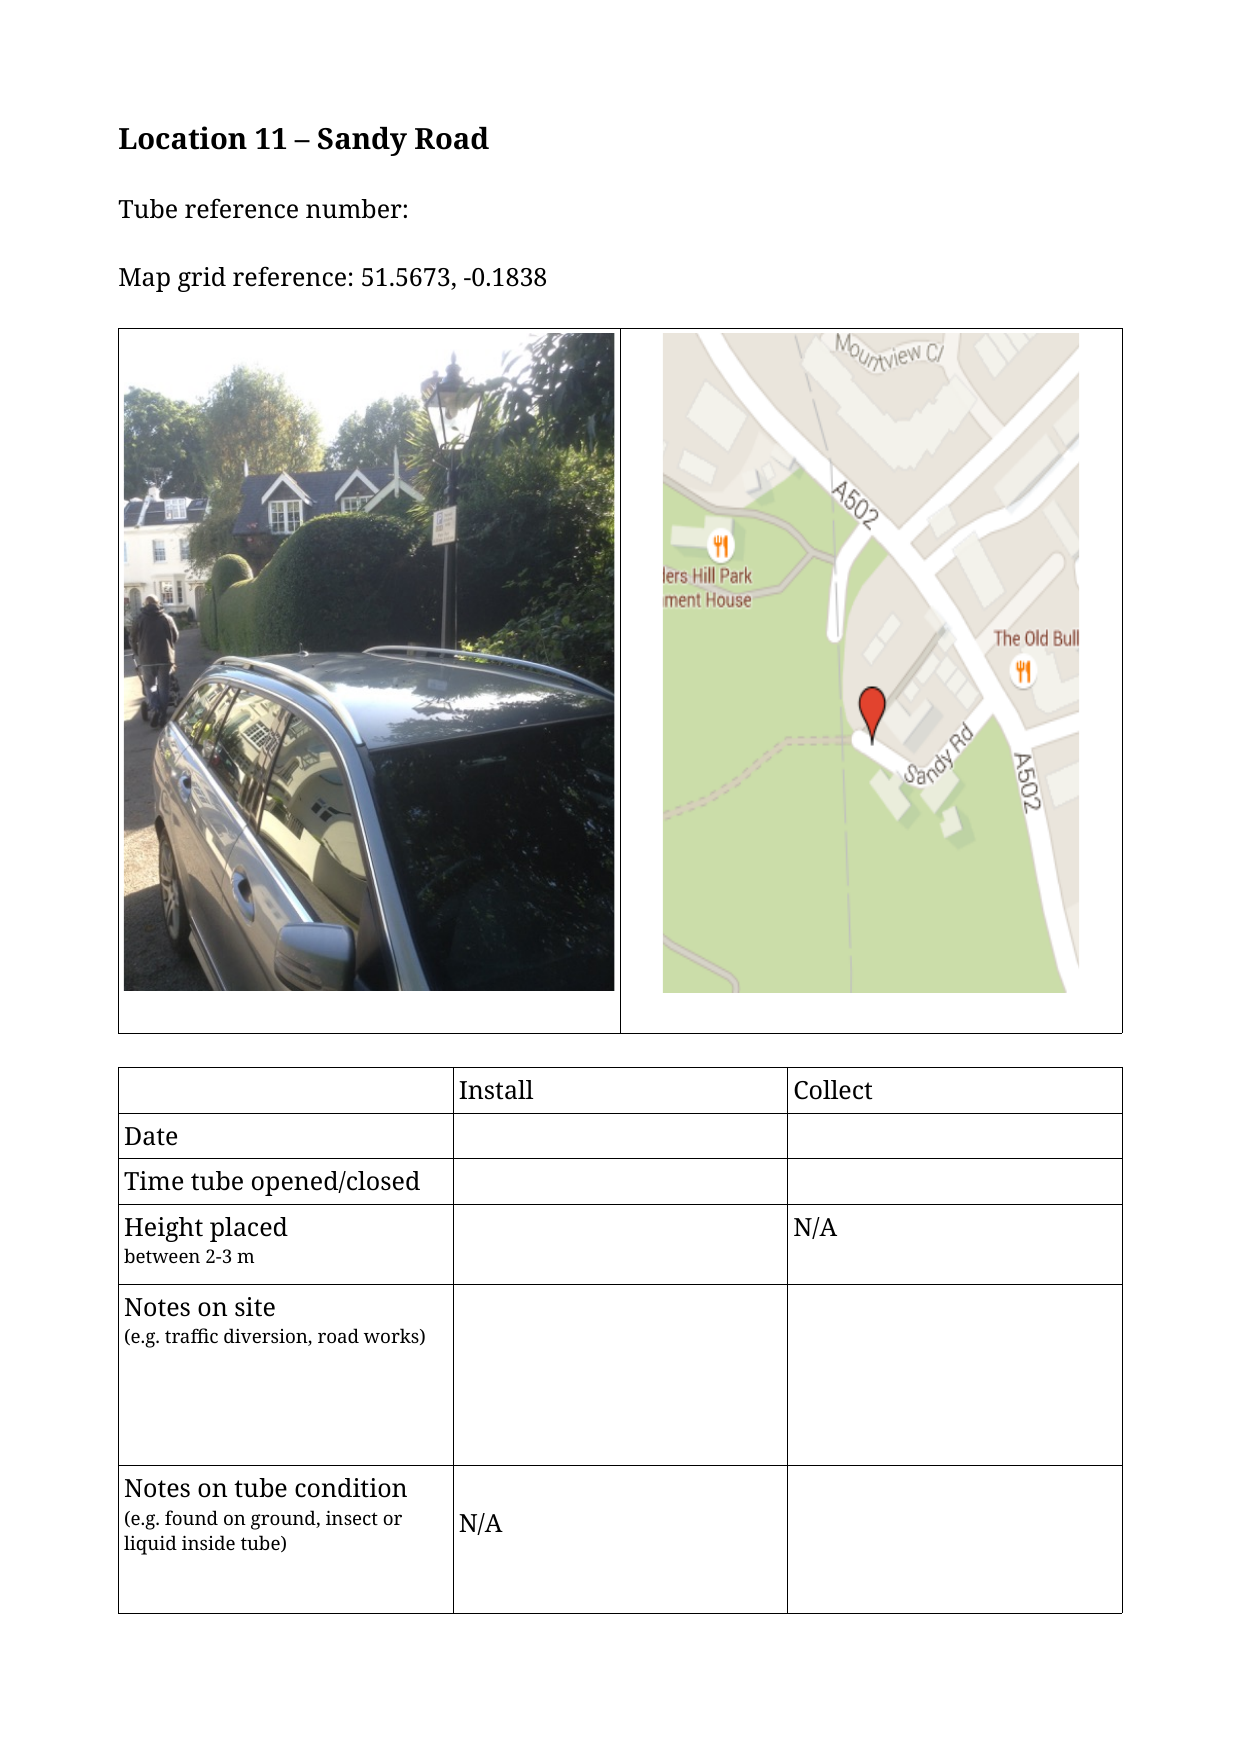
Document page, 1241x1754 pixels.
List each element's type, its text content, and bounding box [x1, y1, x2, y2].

table_header Collect [788, 1068, 1122, 1112]
table_cell [788, 1285, 1122, 1465]
table_cell [454, 1159, 787, 1204]
picture [123, 333, 615, 991]
table_cell [788, 1159, 1122, 1204]
table_cell [454, 1114, 787, 1158]
table_cell [788, 1114, 1122, 1158]
table_cell [788, 1466, 1122, 1613]
table_header [621, 329, 1122, 1033]
picture [662, 333, 1080, 993]
table_cell N/A [454, 1466, 787, 1613]
table_cell Notes on site (e.g. traffic diversion, road works) [119, 1285, 453, 1465]
text Map grid reference: 51.5673, -0.1838 [118, 260, 1122, 294]
table_cell Time tube opened/closed [119, 1159, 453, 1204]
text Location 11 – Sandy Road [118, 118, 1122, 158]
table_header Install [454, 1068, 787, 1112]
table_cell Height placed between 2-3 m [119, 1205, 453, 1283]
table_header [119, 329, 620, 1033]
table_cell N/A [788, 1205, 1122, 1283]
table_cell [454, 1205, 787, 1283]
table_cell Notes on tube condition (e.g. found on ground, insect or liquid inside tube) [119, 1466, 453, 1613]
table_cell [454, 1285, 787, 1465]
table_header [119, 1068, 453, 1112]
text Tube reference number: [118, 192, 1122, 226]
table_cell Date [119, 1114, 453, 1158]
